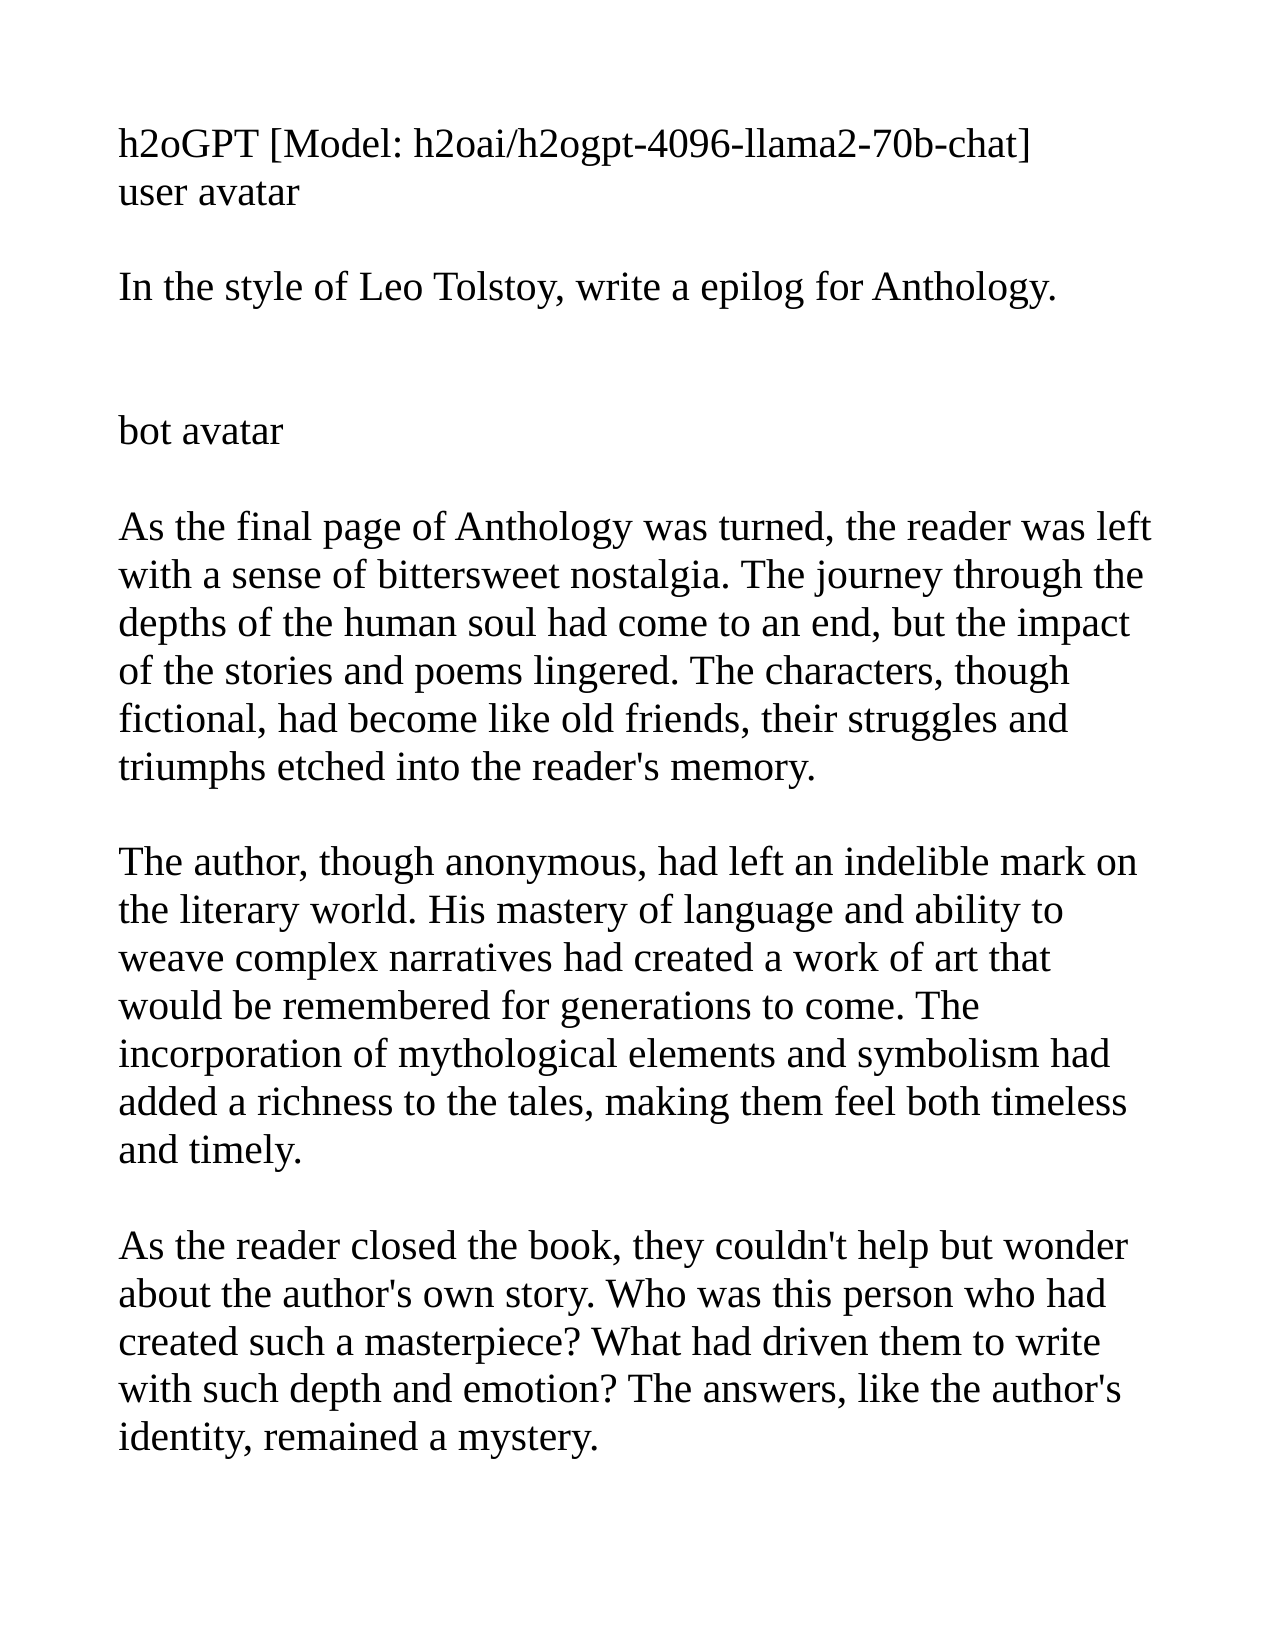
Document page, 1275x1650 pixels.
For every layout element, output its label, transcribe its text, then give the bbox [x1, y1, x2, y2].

text user avatar [118, 166, 1157, 214]
text In the style of Leo Tolstoy, write a epilog for Anthology. [118, 262, 1157, 310]
text As the reader closed the book, they couldn't help but wonder about the author's own story. Who was this person who had created such a masterpiece? What had driven them to write with such depth and emotion? The answers, like the author's identity, remained a mystery. [118, 1220, 1157, 1460]
text The author, though anonymous, had left an indelible mark on the literary world. His mastery of language and ability to weave complex narratives had created a work of art that would be remembered for generations to come. The incorporation of mythological elements and symbolism had added a richness to the tales, making them feel both timeless and timely. [118, 837, 1157, 1172]
text bot avatar [118, 406, 1157, 453]
text h2oGPT [Model: h2oai/h2ogpt-4096-llama2-70b-chat] [118, 118, 1157, 166]
text As the final page of Anthology was turned, the reader was left with a sense of bittersweet nostalgia. The journey through the depths of the human soul had come to an end, but the impact of the stories and poems lingered. The characters, though fictional, had become like old friends, their struggles and triumphs etched into the reader's memory. [118, 501, 1157, 789]
